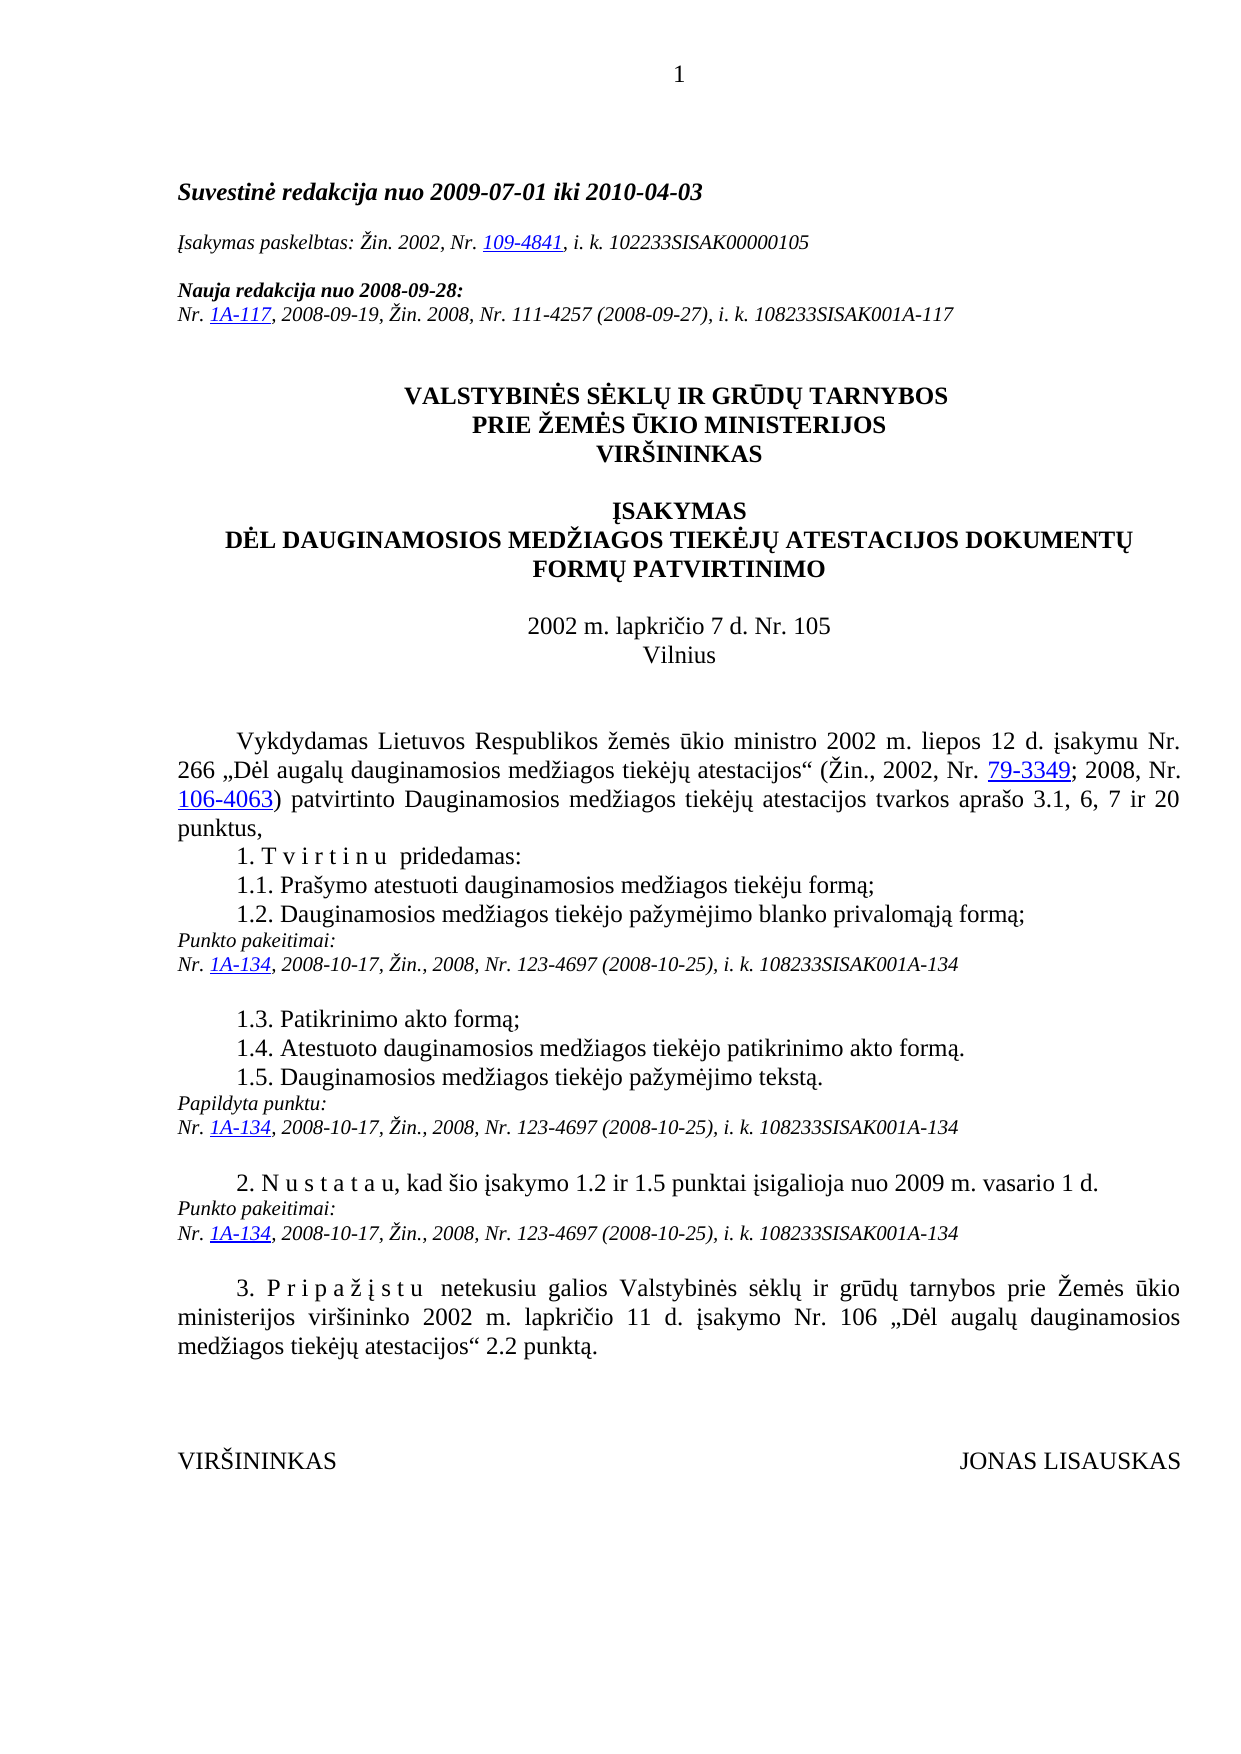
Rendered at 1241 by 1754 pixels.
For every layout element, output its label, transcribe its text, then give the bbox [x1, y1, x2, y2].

text 3. Pripažįstu netekusiu galios Valstybinės sėklų ir grūdų tarnybos prie Žemės ūkio ministerijos viršininko 2002 m. lapkričio 11 d. įsakymo Nr. 106 „Dėl augalų dauginamosios medžiagos tiekėjų atestacijos“ 2.2 punktą. [177, 1273, 1181, 1359]
text Vykdydamas Lietuvos Respublikos žemės ūkio ministro 2002 m. liepos 12 d. įsakymu Nr. 266 „Dėl augalų dauginamosios medžiagos tiekėjų atestacijos“ (Žin., 2002, Nr. 79-3349; 2008, Nr. 106-4063) patvirtinto Dauginamosios medžiagos tiekėjų atestacijos tvarkos aprašo 3.1, 6, 7 ir 20 punktus, [177, 726, 1181, 841]
text VALSTYBINĖS SĖKLŲ IR GRŪDŲ TARNYBOS [177, 381, 1181, 410]
text Vilnius [177, 640, 1181, 669]
text 1.1. Prašymo atestuoti dauginamosios medžiagos tiekėju formą; [177, 870, 1181, 899]
text Nr. 1A-117, 2008-09-19, Žin. 2008, Nr. 111-4257 (2008-09-27), i. k. 108233SISAK001A-117 [177, 302, 1181, 326]
text Nauja redakcija nuo 2008-09-28: [177, 278, 1181, 302]
text PRIE ŽEMĖS ŪKIO MINISTERIJOS [177, 410, 1181, 439]
text 1.2. Dauginamosios medžiagos tiekėjo pažymėjimo blanko privalomąją formą; [177, 899, 1181, 928]
text 1.4. Atestuoto dauginamosios medžiagos tiekėjo patikrinimo akto formą. [177, 1033, 1181, 1062]
text 1. Tvirtinu pridedamas: [177, 841, 1181, 870]
text VIRŠININKAS [177, 439, 1181, 468]
text 2. Nustatau, kad šio įsakymo 1.2 ir 1.5 punktai įsigalioja nuo 2009 m. vasario 1 d. [177, 1168, 1181, 1196]
text DĖL DAUGINAMOSIOS MEDŽIAGOS TIEKĖJŲ ATESTACIJOS DOKUMENTŲ FORMŲ PATVIRTINIMO [177, 525, 1181, 583]
text Nr. 1A-134, 2008-10-17, Žin., 2008, Nr. 123-4697 (2008-10-25), i. k. 108233SISAK001A-134 [177, 1220, 1181, 1244]
text 1.3. Patikrinimo akto formą; [177, 1004, 1181, 1033]
text 1.5. Dauginamosios medžiagos tiekėjo pažymėjimo tekstą. [177, 1062, 1181, 1091]
text 2002 m. lapkričio 7 d. Nr. 105 [177, 611, 1181, 640]
text Punkto pakeitimai: [177, 1196, 1181, 1220]
text Įsakymas paskelbtas: Žin. 2002, Nr. 109-4841, i. k. 102233SISAK00000105 [177, 230, 1181, 254]
text Papildyta punktu: [177, 1091, 1181, 1115]
text ĮSAKYMAS [177, 496, 1181, 525]
text Punkto pakeitimai: [177, 928, 1181, 952]
text Suvestinė redakcija nuo 2009-07-01 iki 2010-04-03 [177, 177, 1181, 206]
text Nr. 1A-134, 2008-10-17, Žin., 2008, Nr. 123-4697 (2008-10-25), i. k. 108233SISAK001A-134 [177, 1115, 1181, 1139]
text Nr. 1A-134, 2008-10-17, Žin., 2008, Nr. 123-4697 (2008-10-25), i. k. 108233SISAK001A-134 [177, 952, 1181, 976]
text VIRŠININKAS JONAS LISAUSKAS [177, 1446, 1181, 1474]
